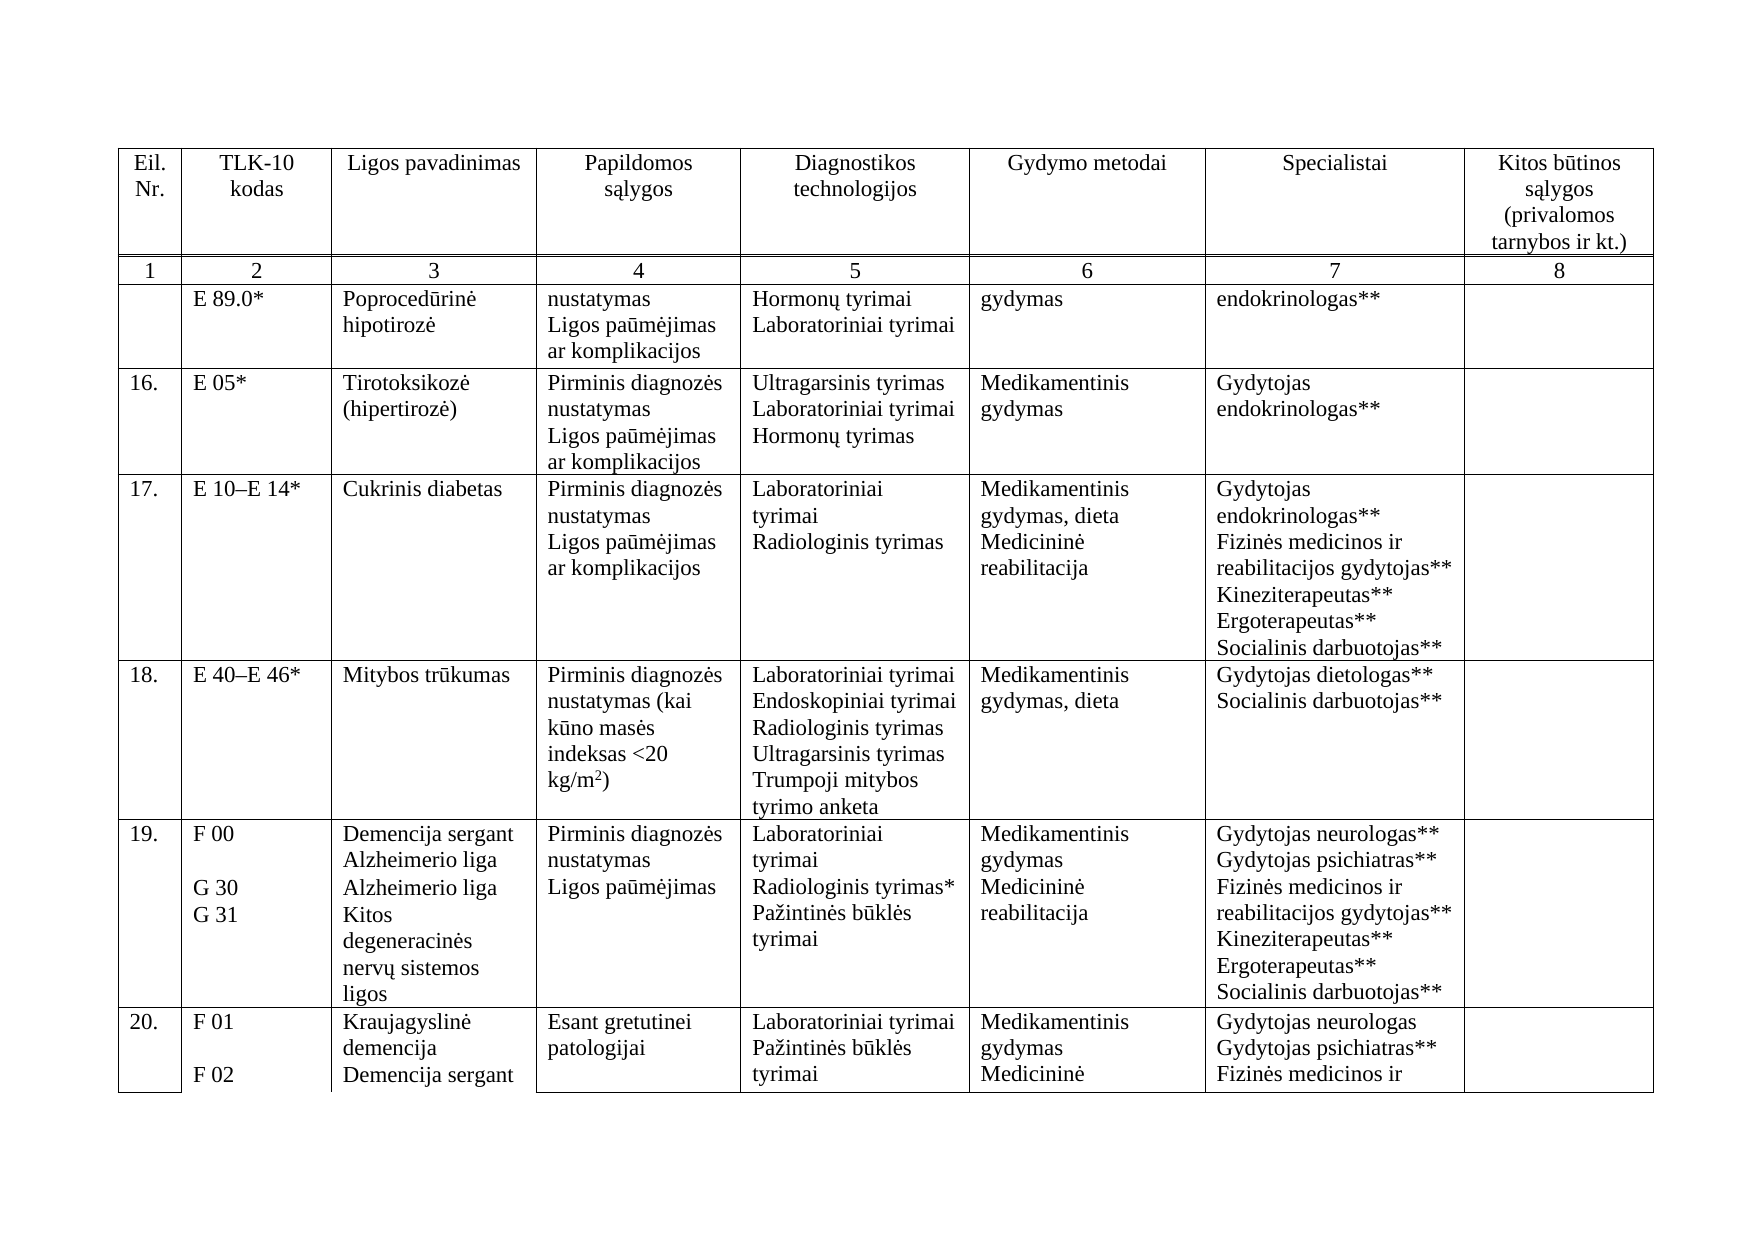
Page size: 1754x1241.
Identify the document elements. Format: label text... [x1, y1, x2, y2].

table_header Papildomos sąlygos [537, 149, 740, 254]
table_cell Medikamentinis gydymas Medicininė reabilitacija [970, 820, 1205, 1007]
table_cell 8 [1465, 257, 1653, 283]
table_cell E 89.0* [182, 285, 331, 368]
table_cell 5 [741, 257, 969, 283]
table_cell Gydytojas dietologas** Socialinis darbuotojas** [1206, 661, 1464, 819]
table_cell Medikamentinis gydymas, dieta [970, 661, 1205, 819]
table_cell Pirminis diagnozės nustatymas Ligos paūmėjimas ar komplikacijos [537, 369, 740, 474]
table_cell Ultragarsinis tyrimas Laboratoriniai tyrimai Hormonų tyrimas [741, 369, 969, 474]
table_cell [1465, 285, 1653, 368]
table_header TLK-10 kodas [182, 149, 331, 254]
table_cell Pirminis diagnozės nustatymas Ligos paūmėjimas ar komplikacijos [537, 475, 740, 660]
table_cell G 30 [182, 873, 331, 900]
table_cell Mitybos trūkumas [332, 661, 536, 819]
table_cell 7 [1206, 257, 1464, 283]
table_cell Medikamentinis gydymas Medicininė [970, 1008, 1205, 1092]
table_cell 18. [119, 661, 181, 819]
table_cell F 01 [182, 1008, 331, 1060]
table_cell Cukrinis diabetas [332, 475, 536, 660]
table_cell Demencija sergant [332, 1060, 536, 1092]
table_cell Gydytojas endokrinologas** Fizinės medicinos ir reabilitacijos gydytojas** Kineziterapeutas** Ergoterapeutas** Socialinis darbuotojas** [1206, 475, 1464, 660]
table_header Diagnostikos technologijos [741, 149, 969, 254]
table_cell Demencija sergant Alzheimerio liga [332, 820, 536, 873]
table_cell 17. [119, 475, 181, 660]
table_cell Medikamentinis gydymas, dieta Medicininė reabilitacija [970, 475, 1205, 660]
table_cell [1465, 1008, 1653, 1092]
table_cell [1465, 820, 1653, 1007]
table_cell [1465, 661, 1653, 819]
table_cell Laboratoriniai tyrimai Radiologinis tyrimas* Pažintinės būklės tyrimai [741, 820, 969, 1007]
table_cell E 40–E 46* [182, 661, 331, 819]
table_cell Laboratoriniai tyrimai Endoskopiniai tyrimai Radiologinis tyrimas Ultragarsinis tyrimas Trumpoji mitybos tyrimo anketa [741, 661, 969, 819]
table_cell Pirminis diagnozės nustatymas Ligos paūmėjimas [537, 820, 740, 1007]
table_cell E 10–E 14* [182, 475, 331, 660]
table_cell Alzheimerio liga [332, 873, 536, 900]
table_cell G 31 [182, 900, 331, 1007]
table_cell Kraujagyslinė demencija [332, 1008, 536, 1060]
table_cell [1465, 475, 1653, 660]
table_cell nustatymas Ligos paūmėjimas ar komplikacijos [537, 285, 740, 368]
table_cell [119, 285, 181, 368]
table_header Kitos būtinos sąlygos (privalomos tarnybos ir kt.) [1465, 149, 1653, 254]
table_cell endokrinologas** [1206, 285, 1464, 368]
table_cell 19. [119, 820, 181, 1007]
table_cell 16. [119, 369, 181, 474]
table_header Gydymo metodai [970, 149, 1205, 254]
table_cell 20. [119, 1008, 181, 1092]
table_cell Gydytojas neurologas Gydytojas psichiatras** Fizinės medicinos ir [1206, 1008, 1464, 1092]
table_header Specialistai [1206, 149, 1464, 254]
table_cell 3 [332, 257, 536, 283]
table_cell Gydytojas endokrinologas** [1206, 369, 1464, 474]
table_cell Pirminis diagnozės nustatymas (kai kūno masės indeksas <20 kg/m2) [537, 661, 740, 819]
table_cell F 02 [182, 1060, 331, 1092]
table_header Ligos pavadinimas [332, 149, 536, 254]
table_cell 6 [970, 257, 1205, 283]
table_cell Poprocedūrinė hipotirozė [332, 285, 536, 368]
table_cell 1 [119, 257, 181, 283]
table_cell E 05* [182, 369, 331, 474]
table_cell Hormonų tyrimai Laboratoriniai tyrimai [741, 285, 969, 368]
table_cell Kitos degeneracinės nervų sistemos ligos [332, 900, 536, 1007]
table_cell Tirotoksikozė (hipertirozė) [332, 369, 536, 474]
table_cell 4 [537, 257, 740, 283]
table_header Eil. Nr. [119, 149, 181, 254]
table_cell 2 [182, 257, 331, 283]
table_cell F 00 [182, 820, 331, 873]
table_cell Medikamentinis gydymas [970, 369, 1205, 474]
table_cell Laboratoriniai tyrimai Pažintinės būklės tyrimai [741, 1008, 969, 1092]
table_cell [1465, 369, 1653, 474]
table_cell Laboratoriniai tyrimai Radiologinis tyrimas [741, 475, 969, 660]
table_cell Esant gretutinei patologijai [537, 1008, 740, 1092]
table_cell gydymas [970, 285, 1205, 368]
table_cell Gydytojas neurologas** Gydytojas psichiatras** Fizinės medicinos ir reabilitacijos gydytojas** Kineziterapeutas** Ergoterapeutas** Socialinis darbuotojas** [1206, 820, 1464, 1007]
